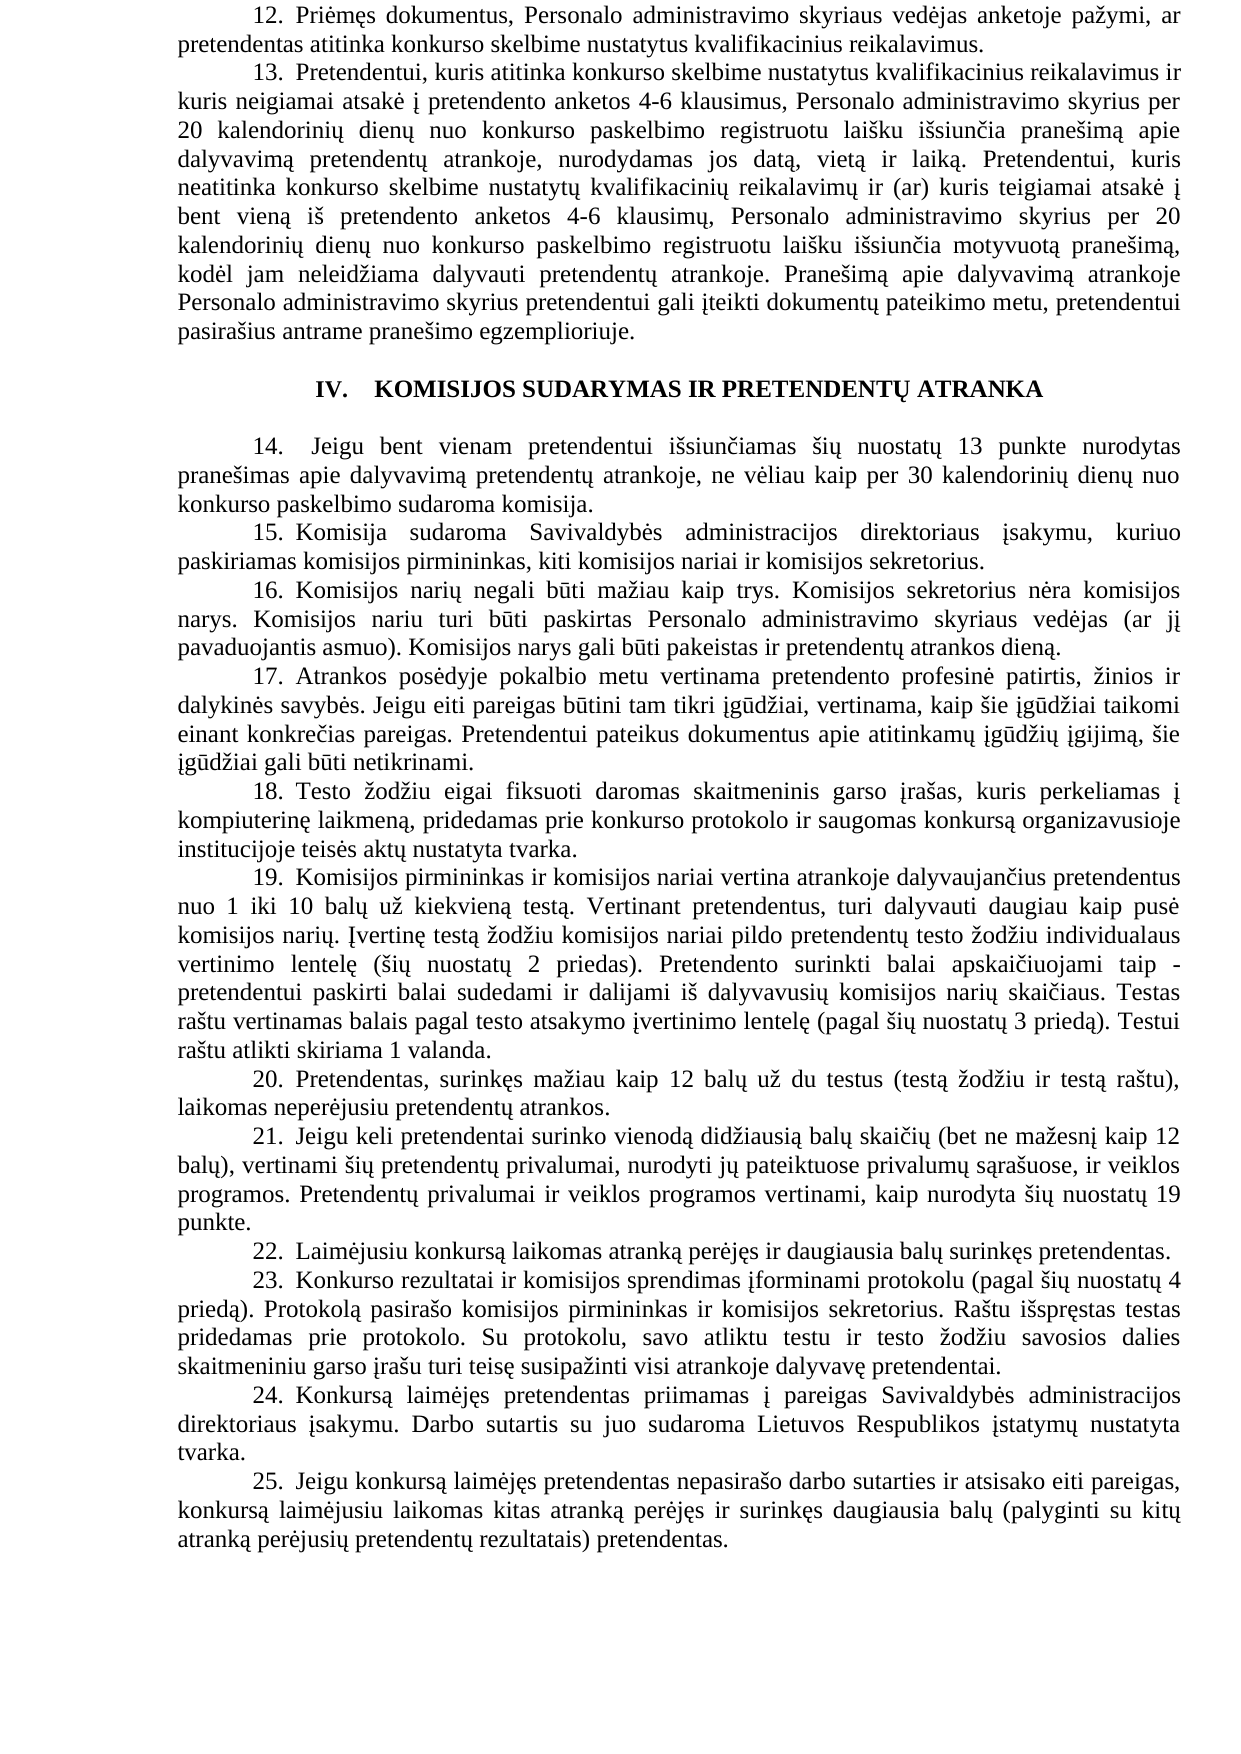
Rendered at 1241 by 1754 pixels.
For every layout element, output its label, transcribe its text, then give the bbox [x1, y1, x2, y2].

text 20. Pretendentas, surinkęs mažiau kaip 12 balų už du testus (testą žodžiu ir testą raštu), laikomas neperėjusiu pretendentų atrankos. [177, 1064, 1181, 1121]
text 23. Konkurso rezultatai ir komisijos sprendimas įforminami protokolu (pagal šių nuostatų 4 priedą). Protokolą pasirašo komisijos pirmininkas ir komisijos sekretorius. Raštu išspręstas testas pridedamas prie protokolo. Su protokolu, savo atliktu testu ir testo žodžiu savosios dalies skaitmeniniu garso įrašu turi teisę susipažinti visi atrankoje dalyvavę pretendentai. [177, 1265, 1181, 1380]
text 24. Konkursą laimėjęs pretendentas priimamas į pareigas Savivaldybės administracijos direktoriaus įsakymu. Darbo sutartis su juo sudaroma Lietuvos Respublikos įstatymų nustatyta tvarka. [177, 1380, 1181, 1466]
text IV. KOMISIJOS SUDARYMAS IR PRETENDENTŲ ATRANKA [177, 374, 1181, 402]
text 14. Jeigu bent vienam pretendentui išsiunčiamas šių nuostatų 13 punkte nurodytas pranešimas apie dalyvavimą pretendentų atrankoje, ne vėliau kaip per 30 kalendorinių dienų nuo konkurso paskelbimo sudaroma komisija. [177, 431, 1181, 517]
text 15. Komisija sudaroma Savivaldybės administracijos direktoriaus įsakymu, kuriuo paskiriamas komisijos pirmininkas, kiti komisijos nariai ir komisijos sekretorius. [177, 517, 1181, 575]
text 17. Atrankos posėdyje pokalbio metu vertinama pretendento profesinė patirtis, žinios ir dalykinės savybės. Jeigu eiti pareigas būtini tam tikri įgūdžiai, vertinama, kaip šie įgūdžiai taikomi einant konkrečias pareigas. Pretendentui pateikus dokumentus apie atitinkamų įgūdžių įgijimą, šie įgūdžiai gali būti netikrinami. [177, 661, 1181, 776]
text 18. Testo žodžiu eigai fiksuoti daromas skaitmeninis garso įrašas, kuris perkeliamas į kompiuterinę laikmeną, pridedamas prie konkurso protokolo ir saugomas konkursą organizavusioje institucijoje teisės aktų nustatyta tvarka. [177, 776, 1181, 862]
text 21. Jeigu keli pretendentai surinko vienodą didžiausią balų skaičių (bet ne mažesnį kaip 12 balų), vertinami šių pretendentų privalumai, nurodyti jų pateiktuose privalumų sąrašuose, ir veiklos programos. Pretendentų privalumai ir veiklos programos vertinami, kaip nurodyta šių nuostatų 19 punkte. [177, 1121, 1181, 1236]
text 12. Priėmęs dokumentus, Personalo administravimo skyriaus vedėjas anketoje pažymi, ar pretendentas atitinka konkurso skelbime nustatytus kvalifikacinius reikalavimus. [177, 0, 1181, 57]
text 13. Pretendentui, kuris atitinka konkurso skelbime nustatytus kvalifikacinius reikalavimus ir kuris neigiamai atsakė į pretendento anketos 4-6 klausimus, Personalo administravimo skyrius per 20 kalendorinių dienų nuo konkurso paskelbimo registruotu laišku išsiunčia pranešimą apie dalyvavimą pretendentų atrankoje, nurodydamas jos datą, vietą ir laiką. Pretendentui, kuris neatitinka konkurso skelbime nustatytų kvalifikacinių reikalavimų ir (ar) kuris teigiamai atsakė į bent vieną iš pretendento anketos 4-6 klausimų, Personalo administravimo skyrius per 20 kalendorinių dienų nuo konkurso paskelbimo registruotu laišku išsiunčia motyvuotą pranešimą, kodėl jam neleidžiama dalyvauti pretendentų atrankoje. Pranešimą apie dalyvavimą atrankoje Personalo administravimo skyrius pretendentui gali įteikti dokumentų pateikimo metu, pretendentui pasirašius antrame pranešimo egzemplioriuje. [177, 57, 1181, 345]
text 19. Komisijos pirmininkas ir komisijos nariai vertina atrankoje dalyvaujančius pretendentus nuo 1 iki 10 balų už kiekvieną testą. Vertinant pretendentus, turi dalyvauti daugiau kaip pusė komisijos narių. Įvertinę testą žodžiu komisijos nariai pildo pretendentų testo žodžiu individualaus vertinimo lentelę (šių nuostatų 2 priedas). Pretendento surinkti balai apskaičiuojami taip - pretendentui paskirti balai sudedami ir dalijami iš dalyvavusių komisijos narių skaičiaus. Testas raštu vertinamas balais pagal testo atsakymo įvertinimo lentelę (pagal šių nuostatų 3 priedą). Testui raštu atlikti skiriama 1 valanda. [177, 862, 1181, 1064]
text 22. Laimėjusiu konkursą laikomas atranką perėjęs ir daugiausia balų surinkęs pretendentas. [177, 1236, 1181, 1265]
text 16. Komisijos narių negali būti mažiau kaip trys. Komisijos sekretorius nėra komisijos narys. Komisijos nariu turi būti paskirtas Personalo administravimo skyriaus vedėjas (ar jį pavaduojantis asmuo). Komisijos narys gali būti pakeistas ir pretendentų atrankos dieną. [177, 575, 1181, 661]
text 25. Jeigu konkursą laimėjęs pretendentas nepasirašo darbo sutarties ir atsisako eiti pareigas, konkursą laimėjusiu laikomas kitas atranką perėjęs ir surinkęs daugiausia balų (palyginti su kitų atranką perėjusių pretendentų rezultatais) pretendentas. [177, 1466, 1181, 1552]
